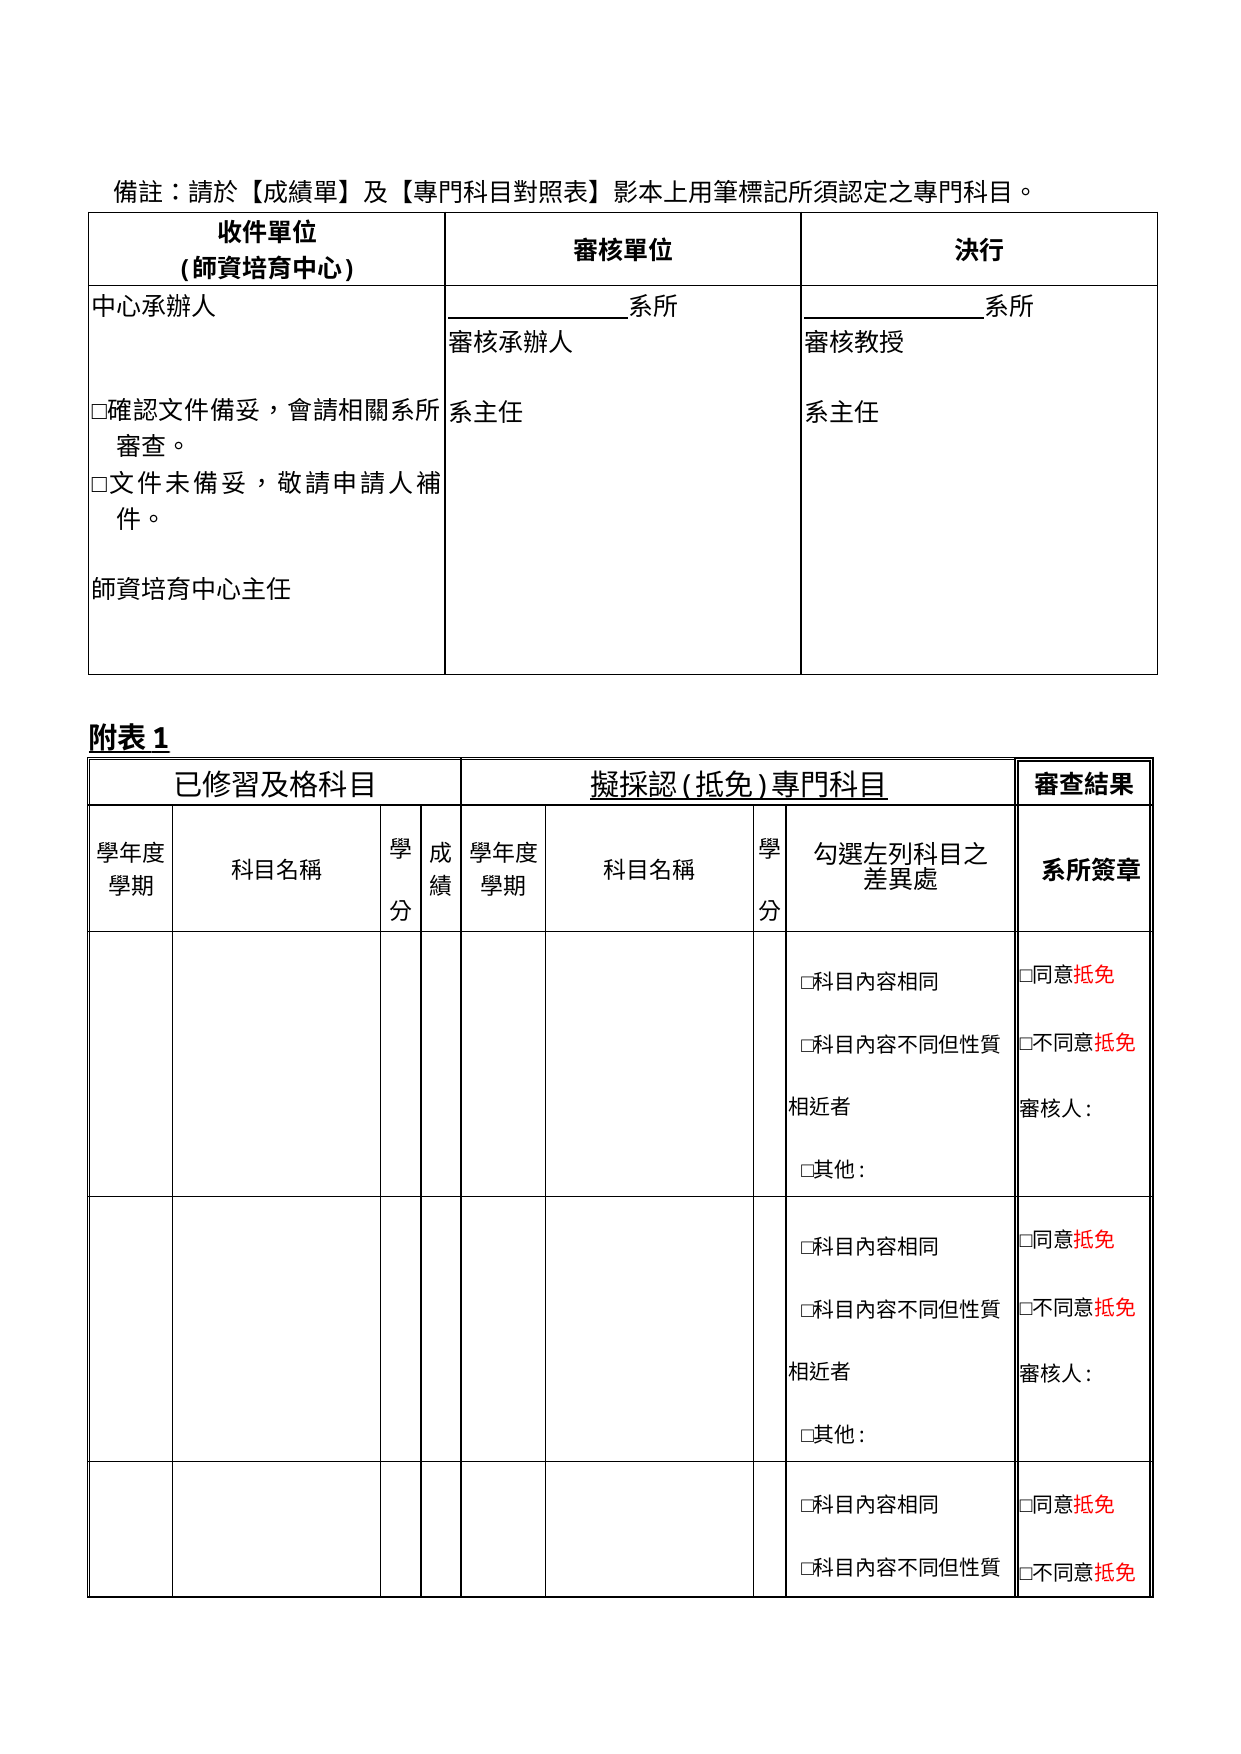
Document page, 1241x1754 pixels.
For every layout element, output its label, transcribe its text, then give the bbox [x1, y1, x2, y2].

table_cell [90, 1197, 172, 1461]
table_cell 科目名稱 [173, 806, 380, 931]
table_cell [422, 1197, 460, 1461]
table_cell [546, 932, 753, 1196]
table_cell [173, 1462, 380, 1596]
table_cell 中心承辦人 □確認文件備妥，會請相關系所審查。 □文件未備妥，敬請申請人補件。 師資培育中心主任 [89, 286, 444, 674]
table_cell [381, 1462, 420, 1596]
table_header 已修習及格科目 [90, 760, 460, 804]
table_cell 系所 審核承辦人 系主任 [446, 286, 800, 674]
table_cell □科目內容相同 □科目內容不同但性質相近者 □其他: [787, 1197, 1014, 1461]
table_cell [546, 1462, 753, 1596]
table_cell 成績 [422, 806, 460, 931]
table_cell □科目內容相同 □科目內容不同但性質 [787, 1462, 1014, 1596]
table_cell [90, 932, 172, 1196]
table_cell [173, 932, 380, 1196]
table_cell [462, 1197, 545, 1461]
table_cell [422, 932, 460, 1196]
text 備註：請於【成績單】及【專門科目對照表】影本上用筆標記所須認定之專門科目。 [114, 149, 1152, 212]
table_cell 學年度 學期 [462, 806, 545, 931]
table_cell [754, 932, 785, 1196]
table_cell [462, 932, 545, 1196]
table_cell [90, 1462, 172, 1596]
table_cell 學分 [381, 806, 420, 931]
table_cell 學年度 學期 [90, 806, 172, 931]
table_cell 勾選左列科目之 差異處 [787, 806, 1014, 931]
table_cell [462, 1462, 545, 1596]
table_header 決行 [802, 213, 1157, 285]
table_cell [546, 1197, 753, 1461]
table_cell □同意抵免 □不同意抵免 審核人: [1019, 932, 1149, 1196]
text 附表1 [89, 715, 1152, 757]
table_cell [422, 1462, 460, 1596]
table_cell 科目名稱 [546, 806, 753, 931]
table_cell [381, 1197, 420, 1461]
table_header 擬採認(抵免)專門科目 [462, 760, 1014, 804]
table_cell [754, 1462, 785, 1596]
table_cell □科目內容相同 □科目內容不同但性質相近者 □其他: [787, 932, 1014, 1196]
table_cell [754, 1197, 785, 1461]
table_header 收件單位 (師資培育中心) [89, 213, 444, 285]
table_header 審查結果 [1019, 762, 1149, 804]
table_cell □同意抵免 □不同意抵免 [1019, 1462, 1149, 1596]
table_cell 系所 審核教授 系主任 [802, 286, 1157, 674]
table_cell 系所簽章 [1019, 806, 1149, 931]
table_cell □同意抵免 □不同意抵免 審核人: [1019, 1197, 1149, 1461]
table_cell [381, 932, 420, 1196]
table_cell [173, 1197, 380, 1461]
table_cell 學分 [754, 806, 785, 931]
table_header 審核單位 [446, 213, 800, 285]
